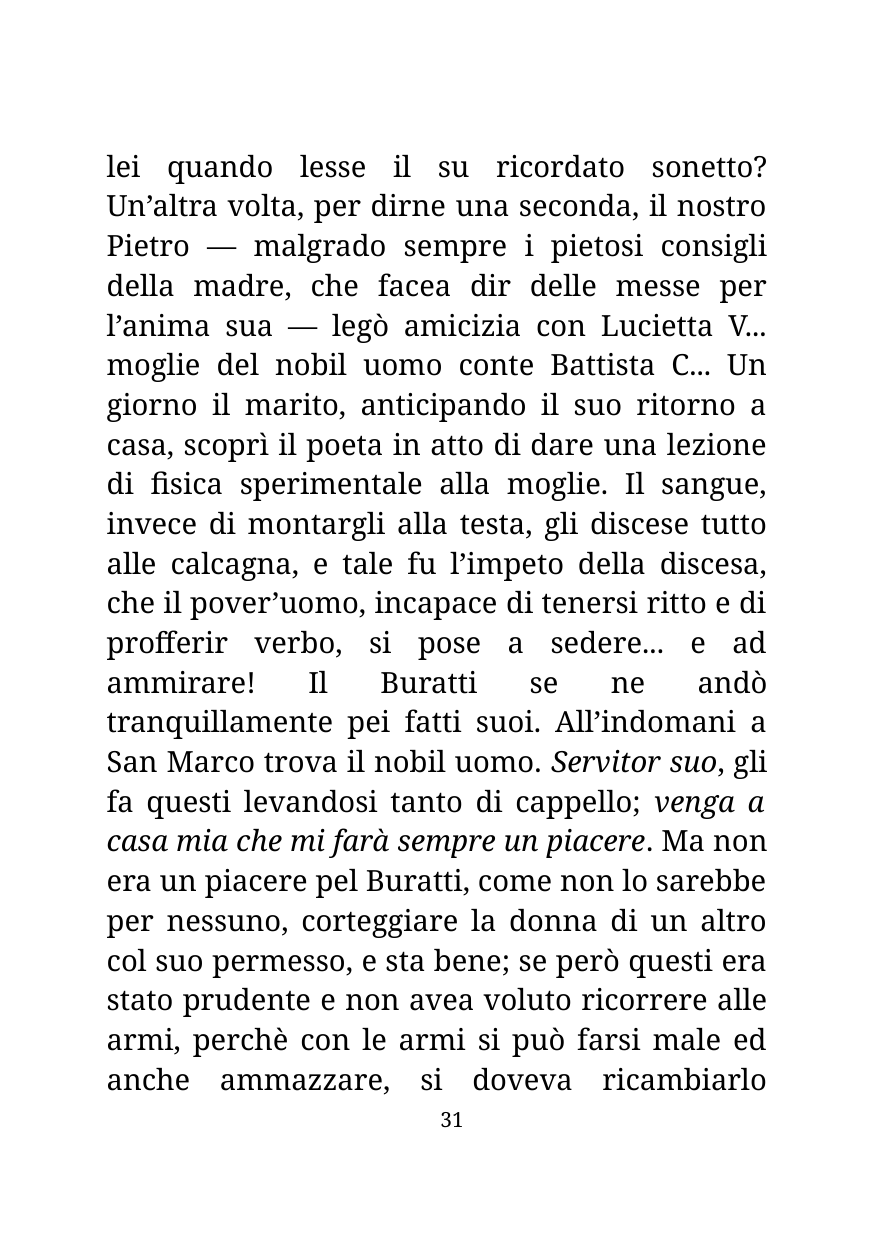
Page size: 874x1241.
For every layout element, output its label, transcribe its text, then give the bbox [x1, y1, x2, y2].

text lei quando lesse il su ricordato sonetto? Un’altra volta, per dirne una seconda, il nostro Pietro — malgrado sempre i pietosi consigli della madre, che facea dir delle messe per l’anima sua — legò amicizia con Lucietta V... moglie del nobil uomo conte Battista C... Un giorno il marito, anticipando il suo ritorno a casa, scoprì il poeta in atto di dare una lezione di fisica sperimentale alla moglie. Il sangue, invece di montargli alla testa, gli discese tutto alle calcagna, e tale fu l’impeto della discesa, che il pover’uomo, incapace di tenersi ritto e di profferir verbo, si pose a sedere... e ad ammirare! Il Buratti se ne andò tranquillamente pei fatti suoi. All’indomani a San Marco trova il nobil uomo. Servitor suo, gli fa questi levandosi tanto di cappello; venga a casa mia che mi farà sempre un piacere. Ma non era un piacere pel Buratti, come non lo sarebbe per nessuno, corteggiare la donna di un altro col suo permesso, e sta bene; se però questi era stato prudente e non avea voluto ricorrere alle armi, perchè con le armi si può farsi male ed anche ammazzare, si doveva ricambiarlo [106, 146, 768, 1098]
